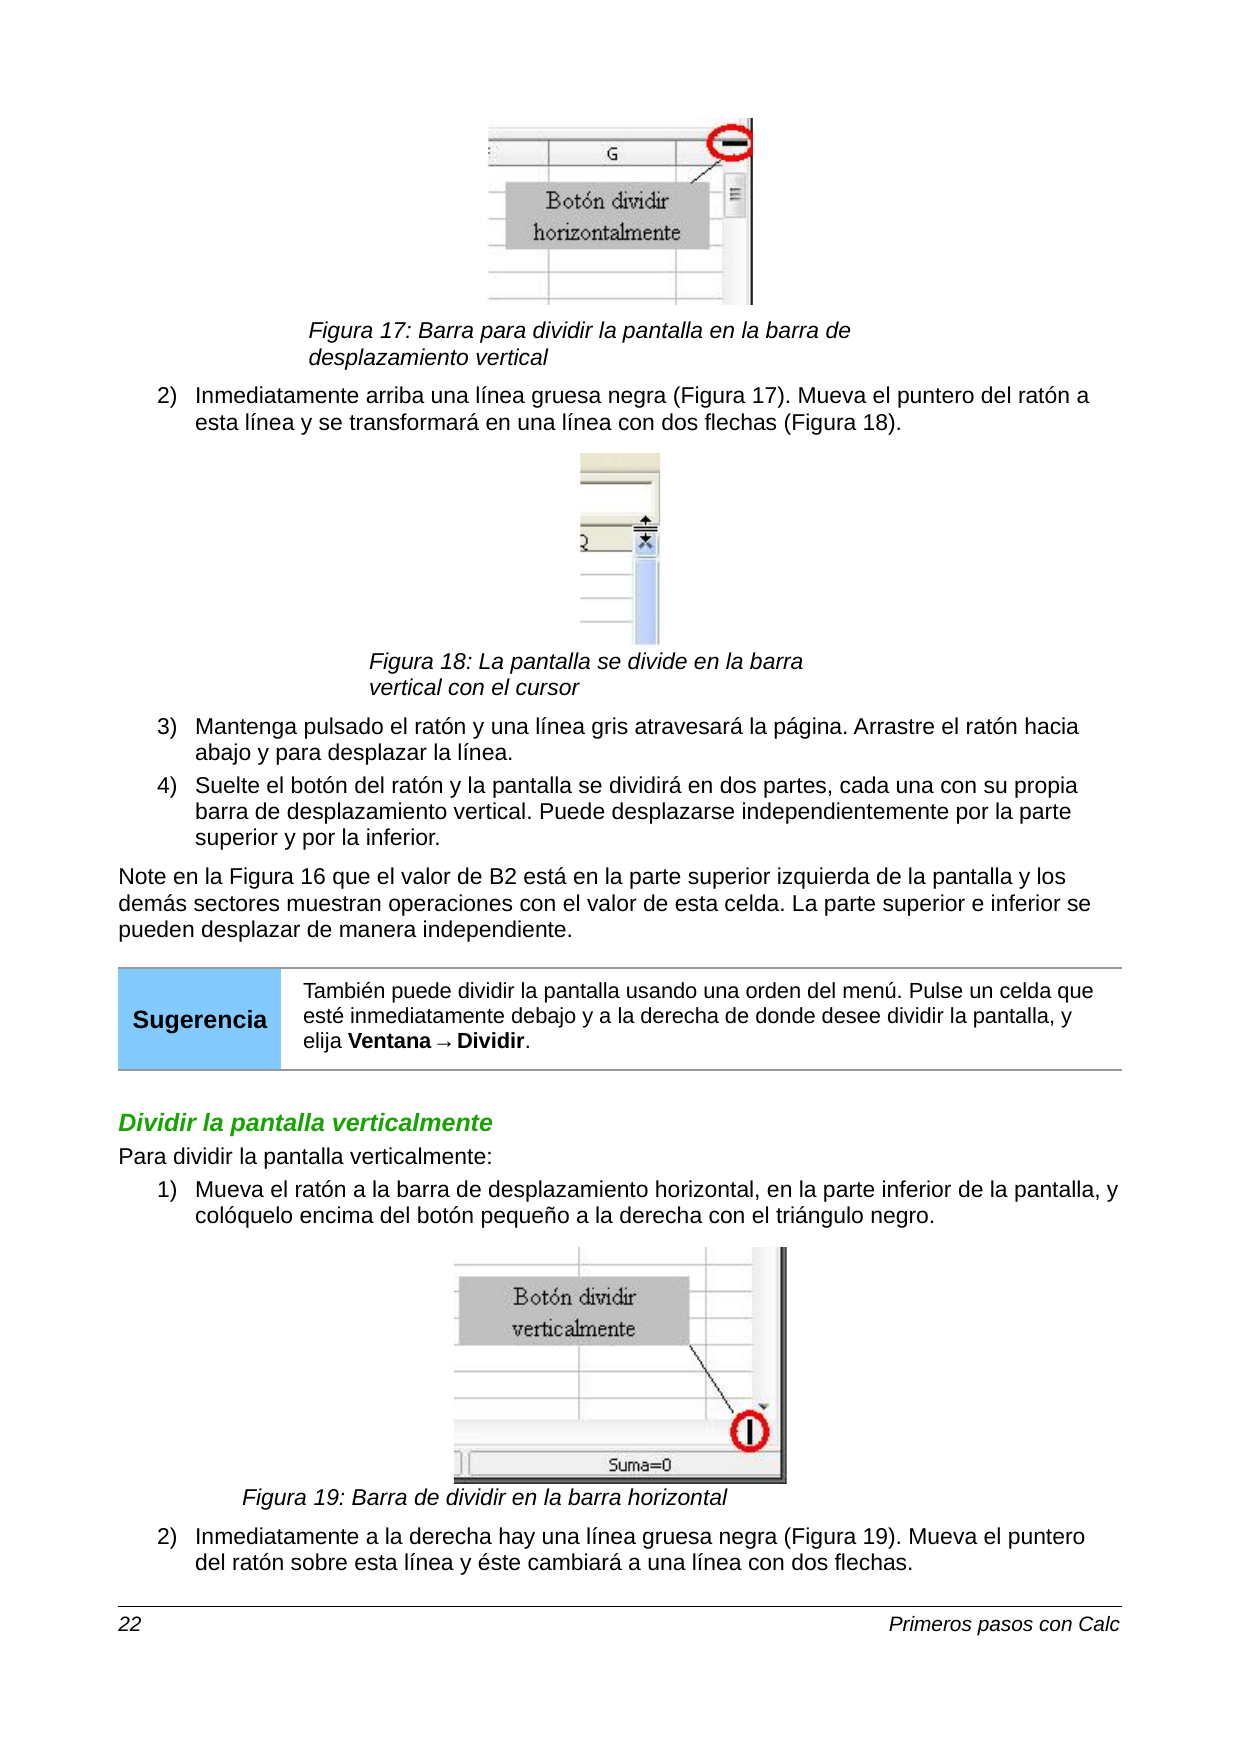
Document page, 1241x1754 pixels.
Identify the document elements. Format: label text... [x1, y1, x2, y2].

picture [580, 453, 661, 648]
list Suelte el botón del ratón y la pantalla se dividirá en dos partes, cada una con su propia barra de desplazamiento vertical. Puede desplazarse independientemente por la parte superior y por la inferior. [177, 772, 1122, 851]
text Figura : La pantalla se divide en la barra vertical con el cursor [369, 454, 871, 700]
text Figura : Barra para dividir la pantalla en la barra de desplazamiento vertical [308, 317, 932, 370]
list Mantenga pulsado el ratón y una línea gris atravesará la página. Arrastre el ratón hacia abajo y para desplazar la línea. [177, 713, 1122, 765]
text Figura : Barra de dividir en la barra horizontal [242, 1248, 998, 1510]
subtitle Dividir la pantalla verticalmente [118, 1108, 1122, 1137]
list Inmediatamente arriba una línea gruesa negra (). Mueva el puntero del ratón a esta línea y se transformará en una línea con dos flechas (). [177, 382, 1122, 435]
list Inmediatamente a la derecha hay una línea gruesa negra (). Mueva el puntero del ratón sobre esta línea y éste cambiará a una línea con dos flechas. [177, 1523, 1122, 1575]
table_header Sugerencia [118, 969, 281, 1069]
list Para dividir la pantalla verticalmente: [118, 1143, 1122, 1170]
text Note en la que el valor de B2 está en la parte superior izquierda de la pantalla y los demás sectores muestran operaciones con el valor de esta celda. La parte superior e inferior se pueden desplazar de manera independiente. [118, 863, 1122, 942]
picture [487, 118, 753, 305]
picture [453, 1247, 787, 1484]
table_header También puede dividir la pantalla usando una orden del menú. Pulse un celda que esté inmediatamente debajo y a la derecha de donde desee dividir la pantalla, y elija Ventana → Dividir. [281, 969, 1122, 1069]
list Mueva el ratón a la barra de desplazamiento horizontal, en la parte inferior de la pantalla, y colóquelo encima del botón pequeño a la derecha con el triángulo negro. [177, 1176, 1122, 1229]
